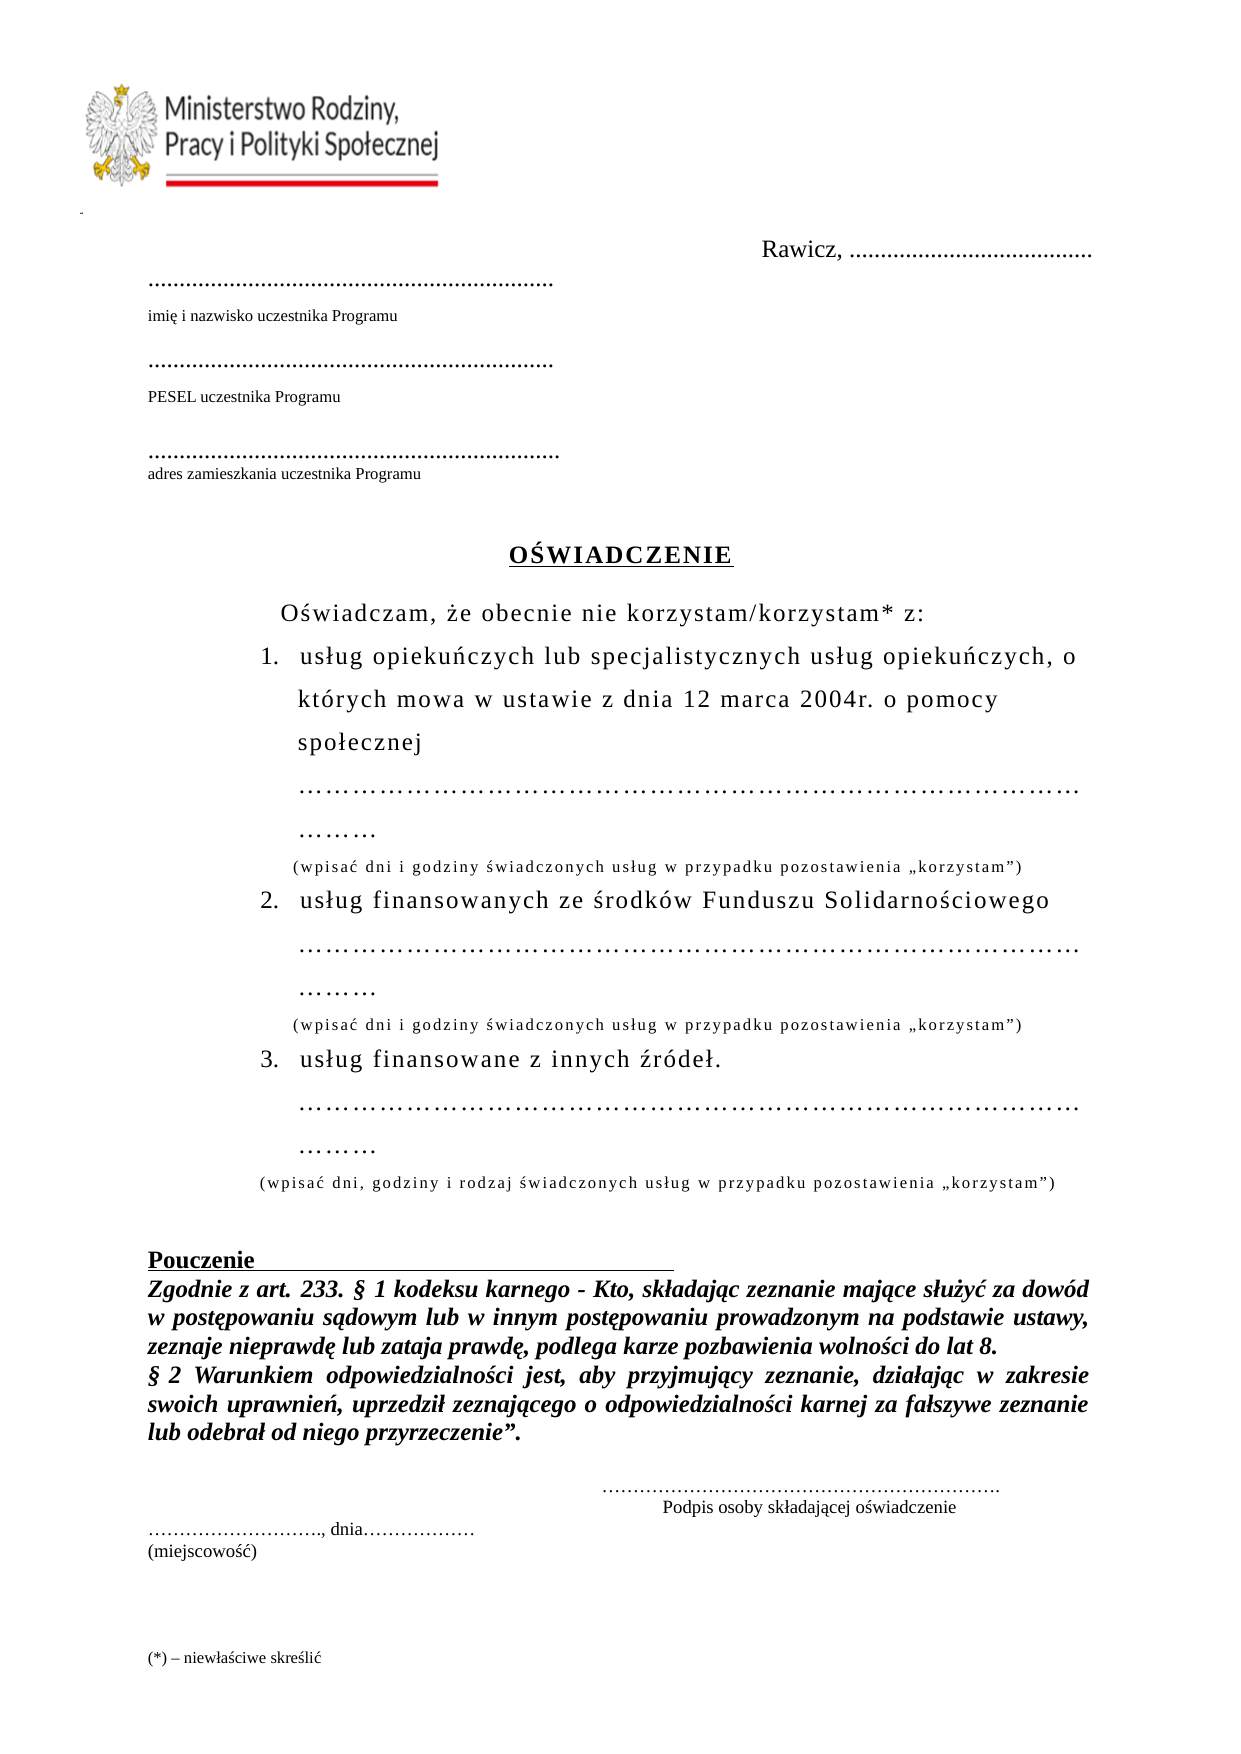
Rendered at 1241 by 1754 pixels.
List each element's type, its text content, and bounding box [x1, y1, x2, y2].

list (wpisać dni, godziny i rodzaj świadczonych usług w przypadku pozostawienia „korzystam”) [223, 1173, 1093, 1192]
list usług finansowane z innych źródeł. …………………………………………………………………………………… [260, 1044, 1093, 1159]
text Pouczenie Zgodnie z art. 233. § 1 kodeksu karnego - Kto, składając zeznanie mające służyć za dowód w postępowaniu sądowym lub w innym postępowaniu prowadzonym na podstawie ustawy, zeznaje nieprawdę lub zataja prawdę, podlega karze pozbawienia wolności do lat 8. [148, 1245, 1093, 1360]
picture [80, 67, 447, 214]
text ………………………………………………………. [148, 1475, 1093, 1496]
list (wpisać dni i godziny świadczonych usług w przypadku pozostawienia „korzystam”) [223, 1015, 1093, 1034]
text imię i nazwisko uczestnika Programu [148, 306, 1093, 344]
text ………………………., dnia……………… [148, 1518, 1093, 1539]
text Podpis osoby składającej oświadczenie [148, 1496, 1093, 1518]
text (*) – niewłaściwe skreślić [148, 1647, 1093, 1667]
text adres zamieszkania uczestnika Programu [148, 464, 1093, 483]
text .................................................................. [148, 435, 1093, 464]
text ................................................................. [148, 263, 1093, 291]
text (miejscowość) [148, 1539, 1093, 1561]
list usług opiekuńczych lub specjalistycznych usług opiekuńczych, o których mowa w ustawie z dnia 12 marca 2004r. o pomocy społecznej …………………………………………………………………………………… [260, 641, 1093, 842]
text Oświadczam, że obecnie nie korzystam/korzystam* z: [148, 598, 1093, 627]
text ................................................................. [148, 344, 1093, 373]
text Rawicz, ....................................... [148, 234, 1093, 263]
text § 2 Warunkiem odpowiedzialności jest, aby przyjmujący zeznanie, działając w zakresie swoich uprawnień, uprzedził zeznającego o odpowiedzialności karnej za fałszywe zeznanie lub odebrał od niego przyrzeczenie”. [148, 1360, 1093, 1446]
list usług finansowanych ze środków Funduszu Solidarnościowego …………………………………………………………………………………… [260, 886, 1093, 1001]
list (wpisać dni i godziny świadczonych usług w przypadku pozostawienia „korzystam”) [223, 857, 1093, 876]
text PESEL uczestnika Programu [148, 387, 1093, 406]
text OŚWIADCZENIE [148, 541, 1093, 569]
